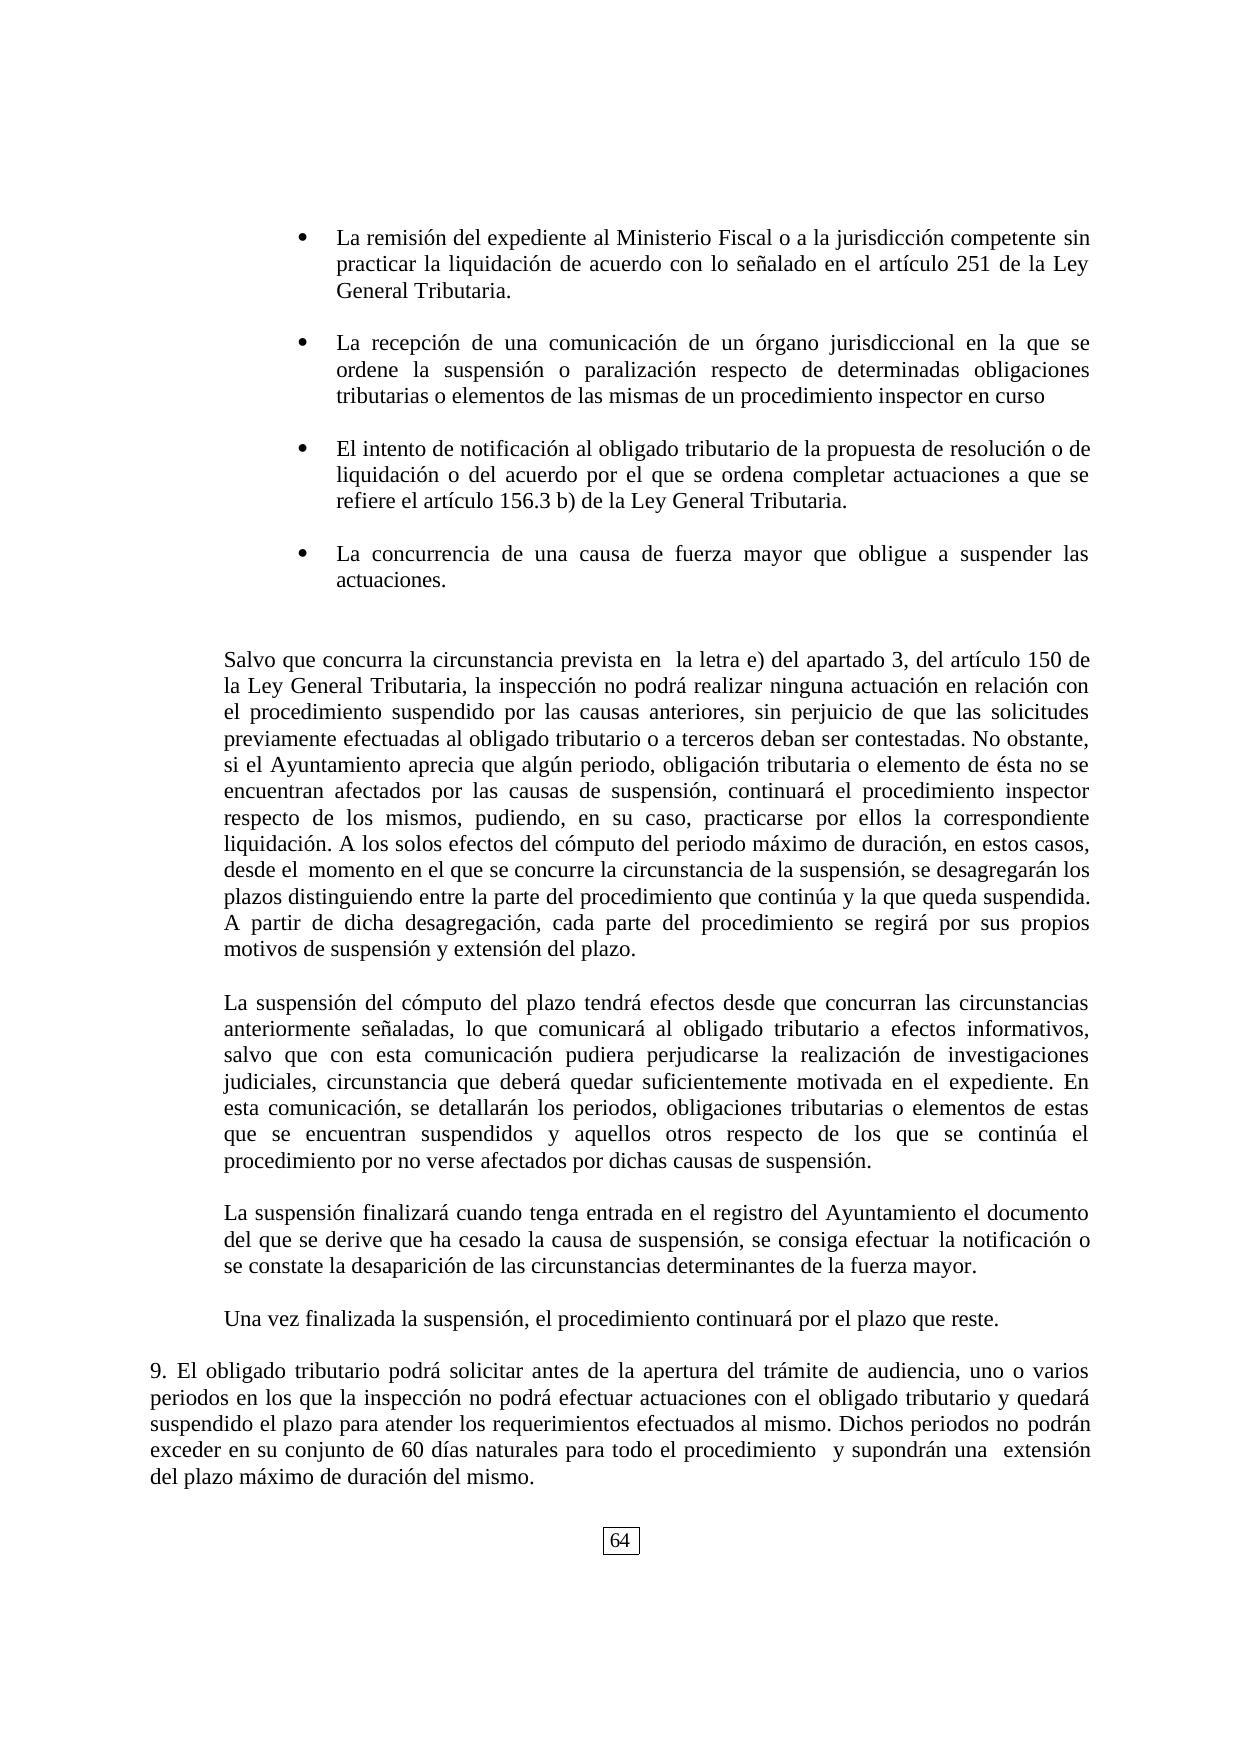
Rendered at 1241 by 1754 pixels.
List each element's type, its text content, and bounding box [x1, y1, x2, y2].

list La remisión del expediente al Ministerio Fiscal o a la jurisdicción competente sin practicar la liquidación de acuerdo con lo señalado en el artículo 251 de la Ley General Tributaria. [298, 224, 1091, 303]
text La suspensión del cómputo del plazo tendrá efectos desde que concurran las circunstancias anteriormente señaladas, lo que comunicará al obligado tributario a efectos informativos, salvo que con esta comunicación pudiera perjudicarse la realización de investigaciones judiciales, circunstancia que deberá quedar suficientemente motivada en el expediente. En esta comunicación, se detallarán los periodos, obligaciones tributarias o elementos de estas que se encuentran suspendidos y aquellos otros respecto de los que se continúa el procedimiento por no verse afectados por dichas causas de suspensión. [223, 989, 1091, 1173]
list La recepción de una comunicación de un órgano jurisdiccional en la que se ordene la suspensión o paralización respecto de determinadas obligaciones tributarias o elementos de las mismas de un procedimiento inspector en curso [298, 329, 1091, 408]
list El intento de notificación al obligado tributario de la propuesta de resolución o de liquidación o del acuerdo por el que se ordena completar actuaciones a que se refiere el artículo 156.3 b) de la Ley General Tributaria. [298, 435, 1091, 514]
list El obligado tributario podrá solicitar antes de la apertura del trámite de audiencia, uno o varios periodos en los que la inspección no podrá efectuar actuaciones con el obligado tributario y quedará suspendido el plazo para atender los requerimientos efectuados al mismo. Dichos periodos no podrán exceder en su conjunto de 60 días naturales para todo el procedimiento y supondrán una extensión del plazo máximo de duración del mismo. [150, 1357, 1091, 1489]
text Una vez finalizada la suspensión, el procedimiento continuará por el plazo que reste. [223, 1305, 1107, 1331]
list La concurrencia de una causa de fuerza mayor que obligue a suspender las actuaciones. [298, 540, 1091, 593]
text Salvo que concurra la circunstancia prevista en la letra e) del apartado 3, del artículo 150 de la Ley General Tributaria, la inspección no podrá realizar ninguna actuación en relación con el procedimiento suspendido por las causas anteriores, sin perjuicio de que las solicitudes previamente efectuadas al obligado tributario o a terceros deban ser contestadas. No obstante, si el Ayuntamiento aprecia que algún periodo, obligación tributaria o elemento de ésta no se encuentran afectados por las causas de suspensión, continuará el procedimiento inspector respecto de los mismos, pudiendo, en su caso, practicarse por ellos la correspondiente liquidación. A los solos efectos del cómputo del periodo máximo de duración, en estos casos, desde el momento en el que se concurre la circunstancia de la suspensión, se desagregarán los plazos distinguiendo entre la parte del procedimiento que continúa y la que queda suspendida. A partir de dicha desagregación, cada parte del procedimiento se regirá por sus propios motivos de suspensión y extensión del plazo. [223, 646, 1091, 962]
text La suspensión finalizará cuando tenga entrada en el registro del Ayuntamiento el documento del que se derive que ha cesado la causa de suspensión, se consiga efectuar la notificación o se constate la desaparición de las circunstancias determinantes de la fuerza mayor. [223, 1199, 1091, 1278]
